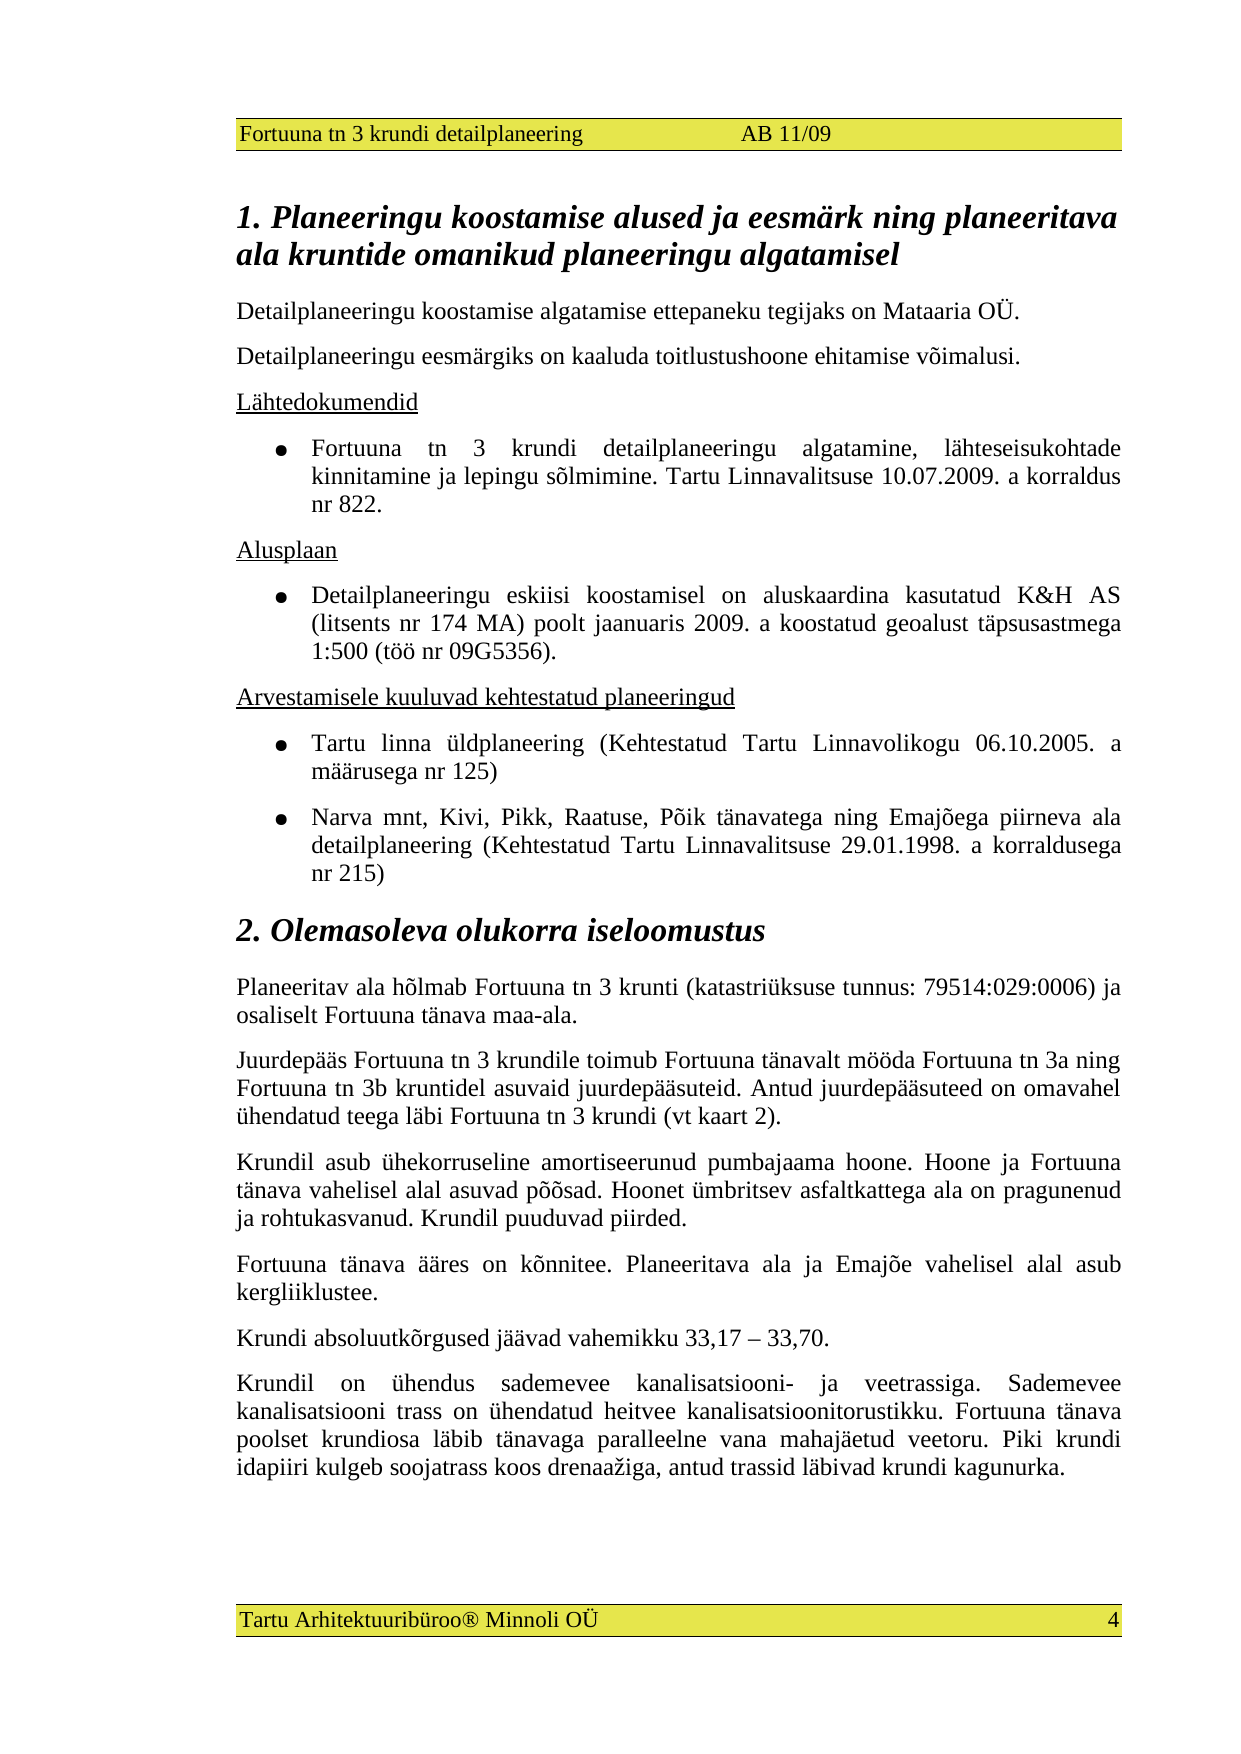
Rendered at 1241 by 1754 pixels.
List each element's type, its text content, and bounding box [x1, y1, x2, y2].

text Arvestamisele kuuluvad kehtestatud planeeringud [236, 683, 1122, 711]
list Narva mnt, Kivi, Pikk, Raatuse, Põik tänavatega ning Emajõega piirneva ala detailplaneering (Kehtestatud Tartu Linnavalitsuse 29.01.1998. a korraldusega nr 215) [274, 802, 1122, 887]
text Alusplaan [236, 536, 1122, 563]
list Tartu linna üldplaneering (Kehtestatud Tartu Linnavolikogu 06.10.2005. a määrusega nr 125) [274, 729, 1122, 785]
subtitle 2. Olemasoleva olukorra iseloomustus [236, 911, 1122, 948]
text Krundi absoluutkõrgused jäävad vahemikku 33,17 – 33,70. [236, 1323, 1122, 1352]
subtitle 1. Planeeringu koostamise alused ja eesmärk ning planeeritava ala kruntide omanikud planeeringu algatamisel [236, 198, 1122, 272]
text Krundil on ühendus sademevee kanalisatsiooni- ja veetrassiga. Sademevee kanalisatsiooni trass on ühendatud heitvee kanalisatsioonitorustikku. Fortuuna tänava poolset krundiosa läbib tänavaga paralleelne vana mahajäetud veetoru. Piki krundi idapiiri kulgeb soojatrass koos drenaažiga, antud trassid läbivad krundi kagunurka. [236, 1369, 1122, 1481]
text Lähtedokumendid [236, 388, 1122, 416]
text Planeeritav ala hõlmab Fortuuna tn 3 krunti (katastriüksuse tunnus: 79514:029:0006) ja osaliselt Fortuuna tänava maa-ala. [236, 972, 1122, 1028]
list Detailplaneeringu eskiisi koostamisel on aluskaardina kasutatud K&H AS (litsents nr 174 MA) poolt jaanuaris 2009. a koostatud geoalust täpsusastmega 1:500 (töö nr 09G5356). [274, 581, 1122, 665]
text Krundil asub ühekorruseline amortiseerunud pumbajaama hoone. Hoone ja Fortuuna tänava vahelisel alal asuvad põõsad. Hoonet ümbritsev asfaltkattega ala on pragunenud ja rohtukasvanud. Krundil puuduvad piirded. [236, 1148, 1122, 1232]
list Fortuuna tn 3 krundi detailplaneeringu algatamine, lähteseisukohtade kinnitamine ja lepingu sõlmimine. Tartu Linnavalitsuse 10.07.2009. a korraldus nr 822. [274, 434, 1122, 518]
text Detailplaneeringu eesmärgiks on kaaluda toitlustushoone ehitamise võimalusi. [236, 342, 1122, 370]
text Detailplaneeringu koostamise algatamise ettepaneku tegijaks on Mataaria OÜ. [236, 297, 1122, 324]
text Juurdepääs Fortuuna tn 3 krundile toimub Fortuuna tänavalt mööda Fortuuna tn 3a ning Fortuuna tn 3b kruntidel asuvaid juurdepääsuteid. Antud juurdepääsuteed on omavahel ühendatud teega läbi Fortuuna tn 3 krundi (vt kaart 2). [236, 1046, 1122, 1130]
text Fortuuna tänava ääres on kõnnitee. Planeeritava ala ja Emajõe vahelisel alal asub kergliiklustee. [236, 1250, 1122, 1306]
